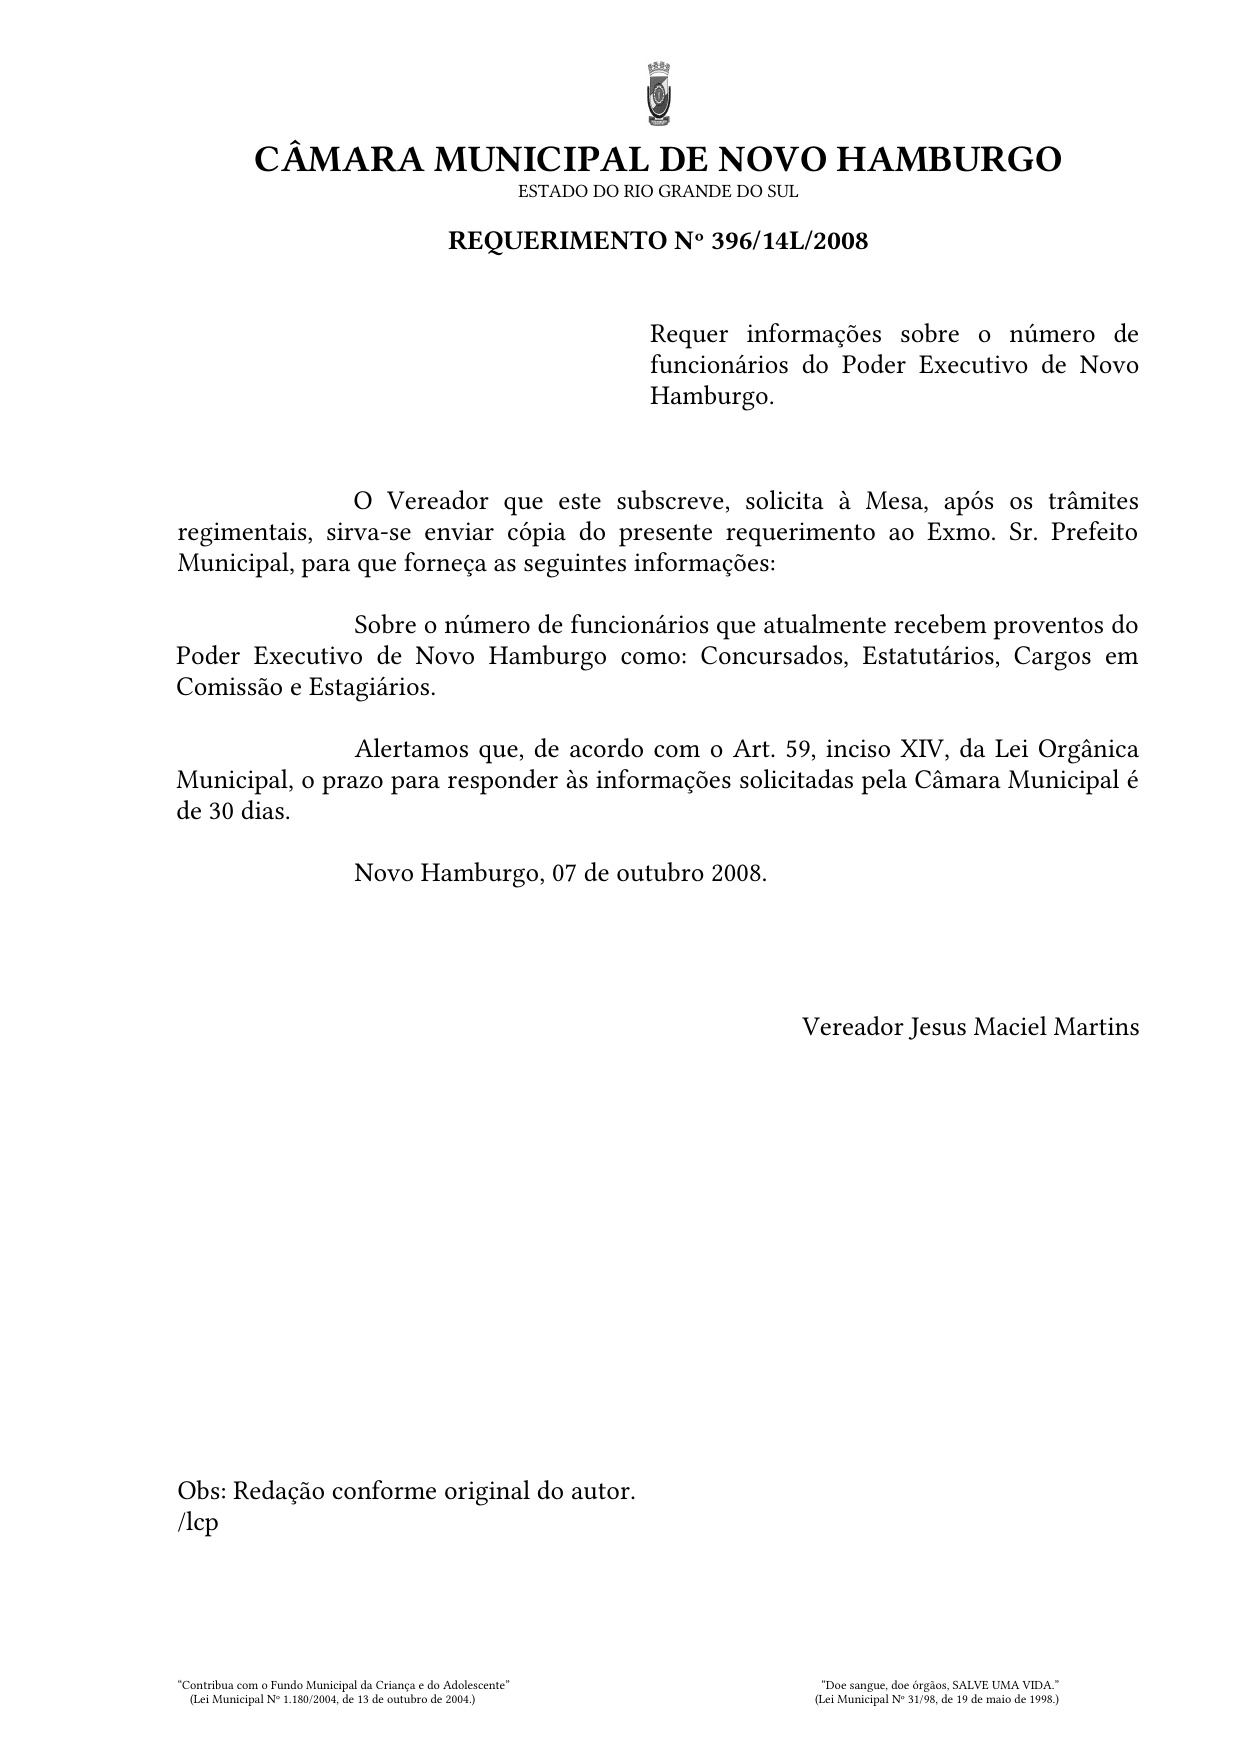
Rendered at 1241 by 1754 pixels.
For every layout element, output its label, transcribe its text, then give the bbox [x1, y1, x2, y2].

text Requer informações sobre o número de funcionários do Poder Executivo de Novo Hamburgo. [650, 318, 1140, 411]
text Alertamos que, de acordo com o Art. 59, inciso XIV, da Lei Orgânica Municipal, o prazo para responder às informações solicitadas pela Câmara Municipal é de 30 dias. [176, 733, 1140, 826]
text Vereador Jesus Maciel Martins [177, 1011, 1140, 1042]
text REQUERIMENTO Nº 396/14L/2008 [177, 226, 1140, 256]
text O Vereador que este subscreve, solicita à Mesa, após os trâmites regimentais, sirva-se enviar cópia do presente requerimento ao Exmo. Sr. Prefeito Municipal, para que forneça as seguintes informações: [177, 486, 1140, 578]
text Sobre o número de funcionários que atualmente recebem proventos do Poder Executivo de Novo Hamburgo como: Concursados, Estatutários, Cargos em Comissão e Estagiários. [176, 609, 1140, 702]
text Obs: Redação conforme original do autor. [177, 1476, 1140, 1506]
text /lcp [177, 1506, 1140, 1537]
text Novo Hamburgo, 07 de outubro 2008. [176, 857, 1140, 888]
